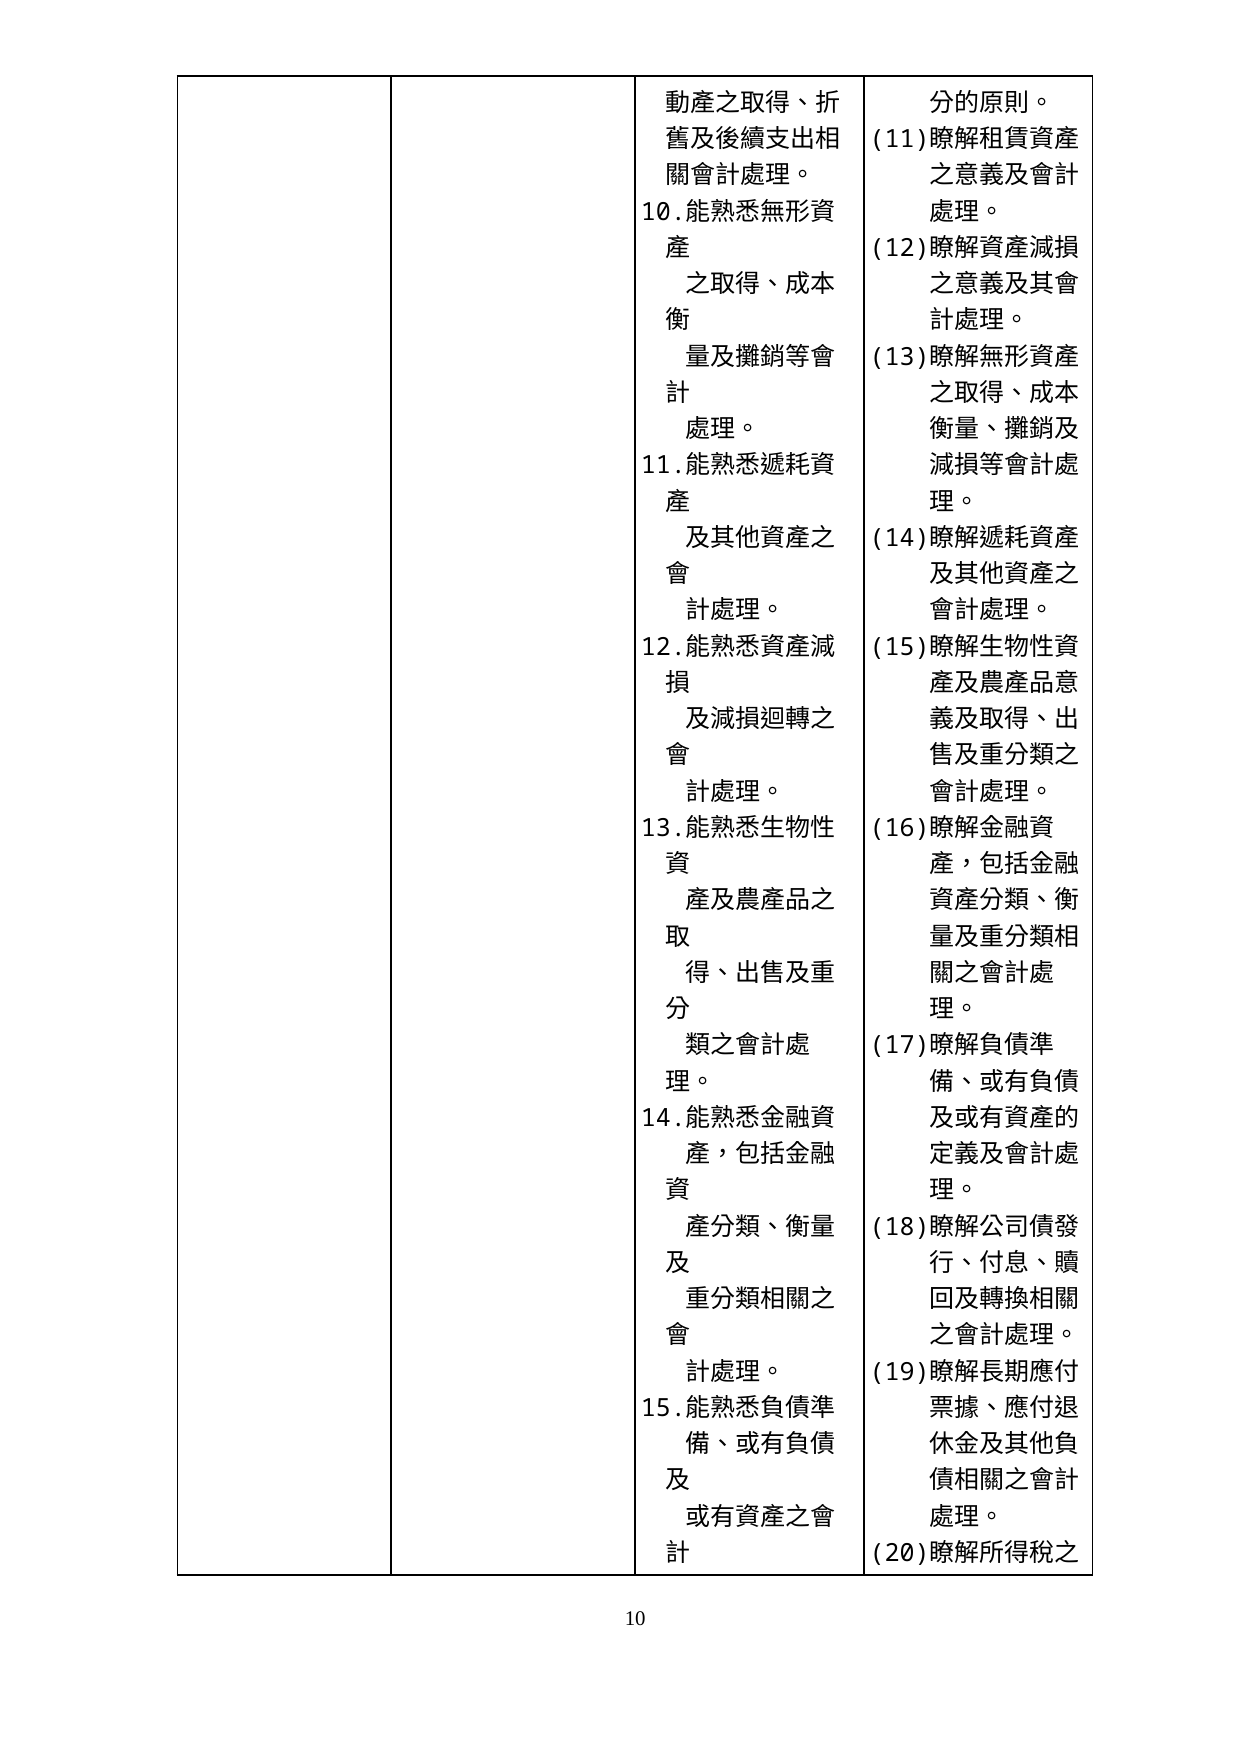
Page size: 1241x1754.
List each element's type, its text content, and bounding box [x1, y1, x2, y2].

table_cell [392, 77, 634, 1574]
table_cell 動產之取得、折舊及後續支出相關會計處理。 10.能熟悉無形資產 之取得、成本衡 量及攤銷等會計 處理。 11.能熟悉遞耗資產 及其他資產之會 計處理。 12.能熟悉資產減損 及減損迴轉之會 計處理。 13.能熟悉生物性資 產及農產品之取 得、出售及重分 類之會計處理。 14.能熟悉金融資 產，包括金融資 產分類、衡量及 重分類相關之會 計處理。 15.能熟悉負債準 備、或有負債及 或有資產之會計 [636, 77, 863, 1574]
table_cell 分的原則。 (11)瞭解租賃資產 之意義及會計 處理。 (12)瞭解資產減損 之意義及其會 計處理。 (13)瞭解無形資產 之取得、成本 衡量、攤銷及 減損等會計處 理。 (14)瞭解遞耗資產 及其他資產之 會計處理。 (15)瞭解生物性資 產及農產品意 義及取得、出 售及重分類之 會計處理。 (16)瞭解金融資 產，包括金融 資產分類、衡 量及重分類相 關之會計處 理。 (17)暸解負債準 備、或有負債 及或有資產的 定義及會計處 理。 (18)瞭解公司債發 行、付息、贖 回及轉換相關 之會計處理。 (19)瞭解長期應付 票據、應付退 休金及其他負 債相關之會計 處理。 (20)瞭解所得稅之 [865, 77, 1092, 1574]
table_cell [178, 77, 390, 1574]
